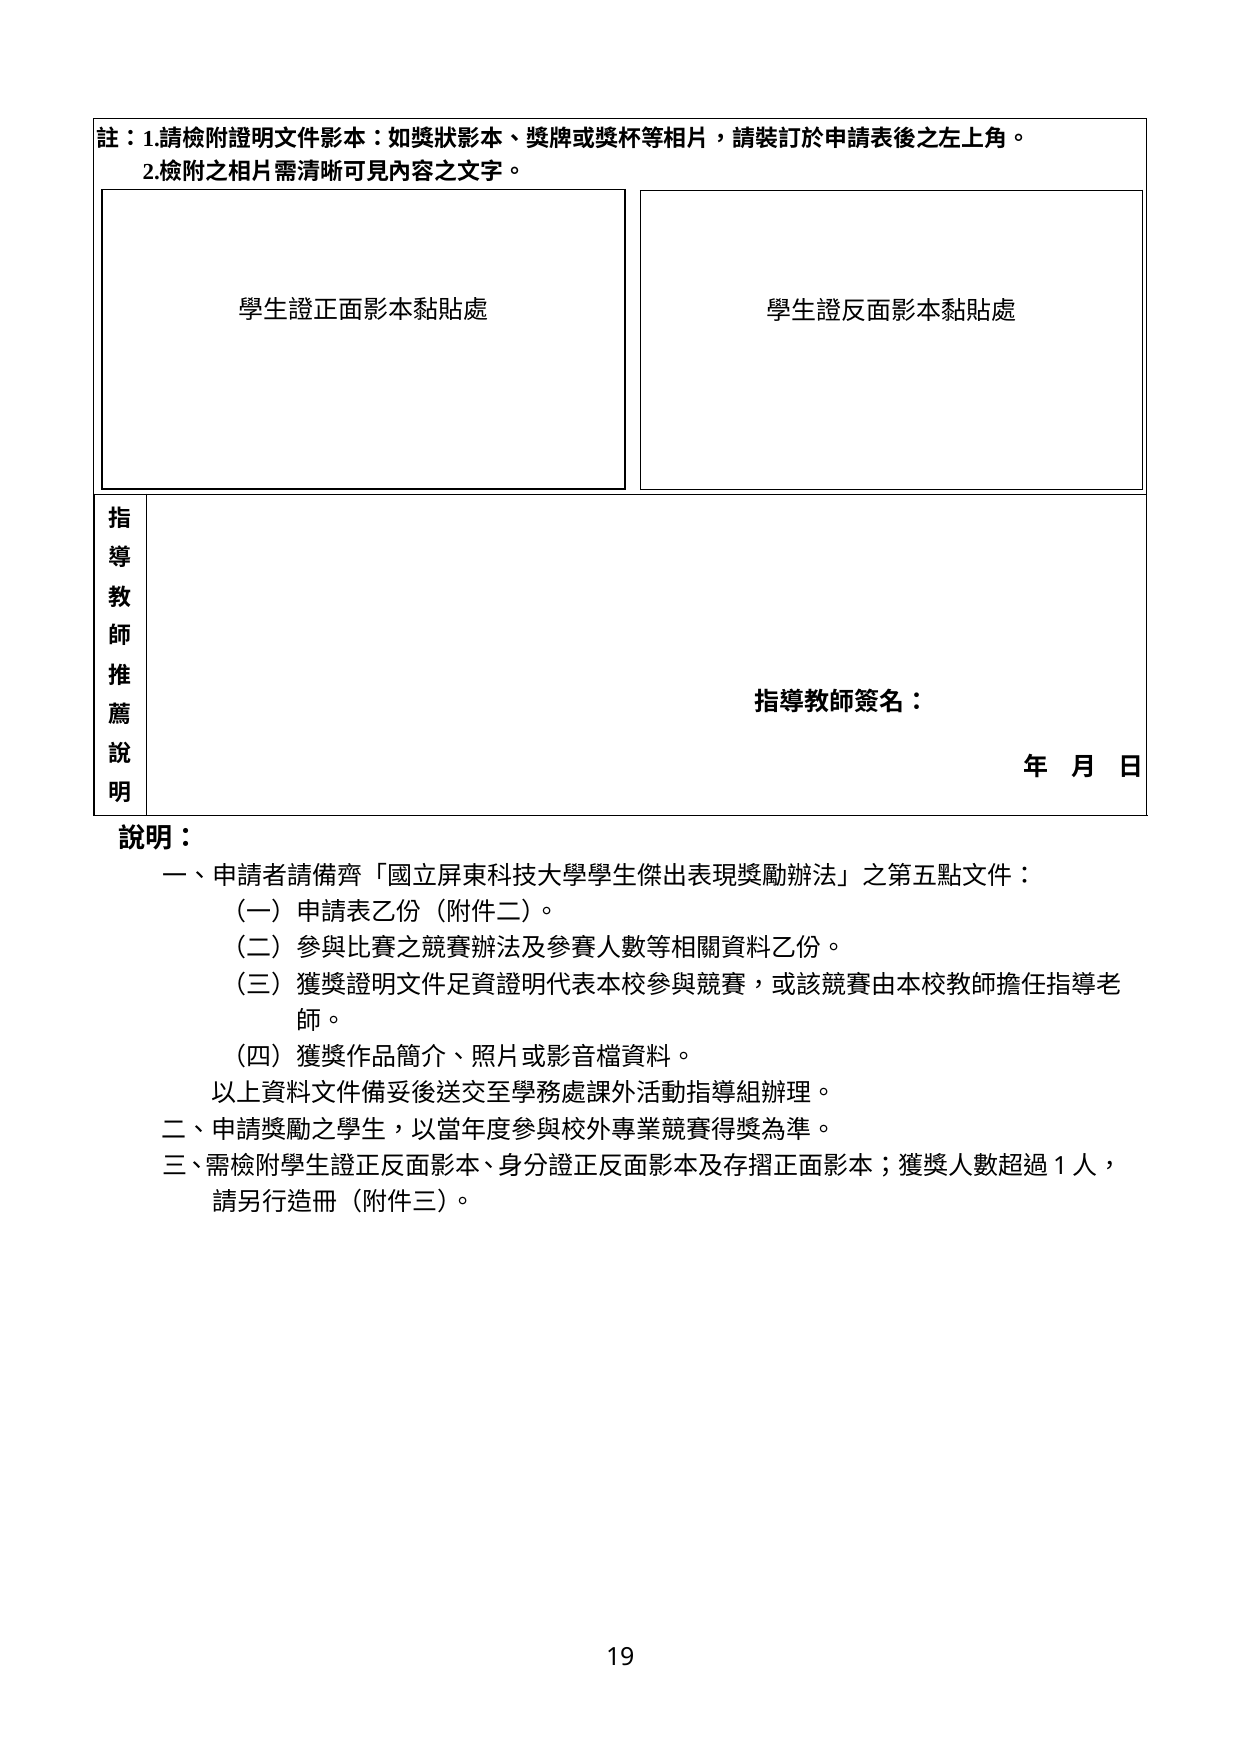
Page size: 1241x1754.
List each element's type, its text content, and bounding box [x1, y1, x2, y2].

text （四）獲獎作品簡介、照片或影音檔資料。 [222, 1037, 1122, 1073]
text 二、申請獎勵之學生，以當年度參與校外專業競賽得獎為準。 [162, 1109, 1122, 1145]
text （三）獲獎證明文件足資證明代表本校參與競賽，或該競賽由本校教師擔任指導老師。 [222, 964, 1122, 1037]
table_cell 指導教師簽名： 年 月 日 [147, 495, 1146, 815]
text （二）參與比賽之競賽辦法及參賽人數等相關資料乙份。 [222, 928, 1122, 964]
text 一、申請者請備齊「國立屏東科技大學學生傑出表現獎勵辦法」之第五點文件： [162, 855, 1122, 892]
text 三、需檢附學生證正反面影本、身分證正反面影本及存摺正面影本；獲獎人數超過1人，請另行造冊（附件三）。 [162, 1145, 1122, 1218]
table_cell 指導教師推薦說明 [95, 495, 146, 815]
text （一）申請表乙份（附件二）。 [222, 892, 1122, 928]
table_cell 註：1.請檢附證明文件影本：如獎狀影本、獎牌或獎杯等相片，請裝訂於申請表後之左上角。 2.檢附之相片需清晰可見內容之文字。 [94, 119, 1146, 493]
text 以上資料文件備妥後送交至學務處課外活動指導組辦理。 [211, 1073, 1122, 1109]
text 說明： [118, 816, 1122, 855]
